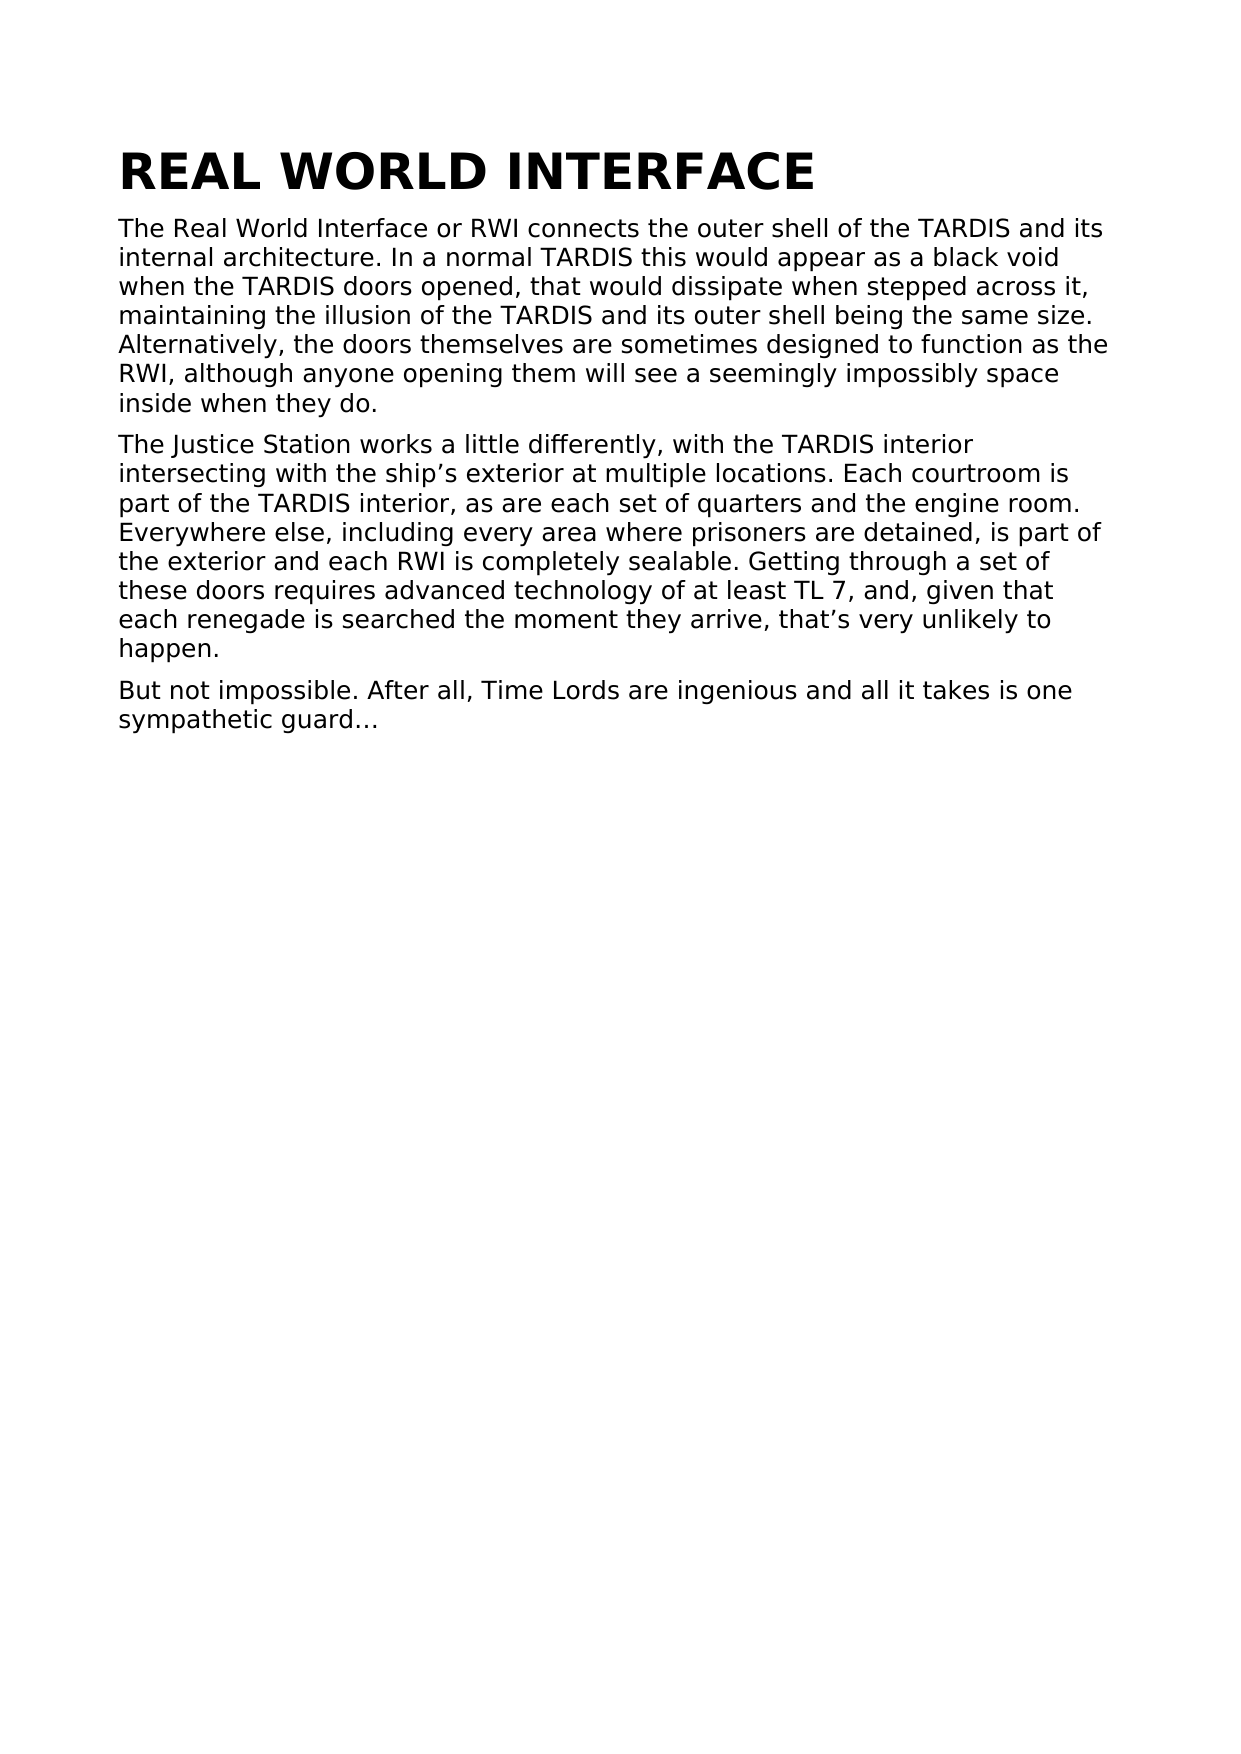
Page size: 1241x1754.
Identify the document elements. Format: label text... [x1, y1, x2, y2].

subtitle REAL WORLD INTERFACE [118, 143, 1122, 201]
text The Justice Station works a little differently, with the TARDIS interior intersecting with the ship’s exterior at multiple locations. Each courtroom is part of the TARDIS interior, as are each set of quarters and the engine room. Everywhere else, including every area where prisoners are detained, is part of the exterior and each RWI is completely sealable. Getting through a set of these doors requires advanced technology of at least TL 7, and, given that each renegade is searched the moment they arrive, that’s very unlikely to happen. [118, 431, 1122, 664]
text But not impossible. After all, Time Lords are ingenious and all it takes is one sympathetic guard… [118, 676, 1122, 735]
text The Real World Interface or RWI connects the outer shell of the TARDIS and its internal architecture. In a normal TARDIS this would appear as a black void when the TARDIS doors opened, that would dissipate when stepped across it, maintaining the illusion of the TARDIS and its outer shell being the same size. Alternatively, the doors themselves are sometimes designed to function as the RWI, although anyone opening them will see a seemingly impossibly space inside when they do. [118, 214, 1122, 418]
